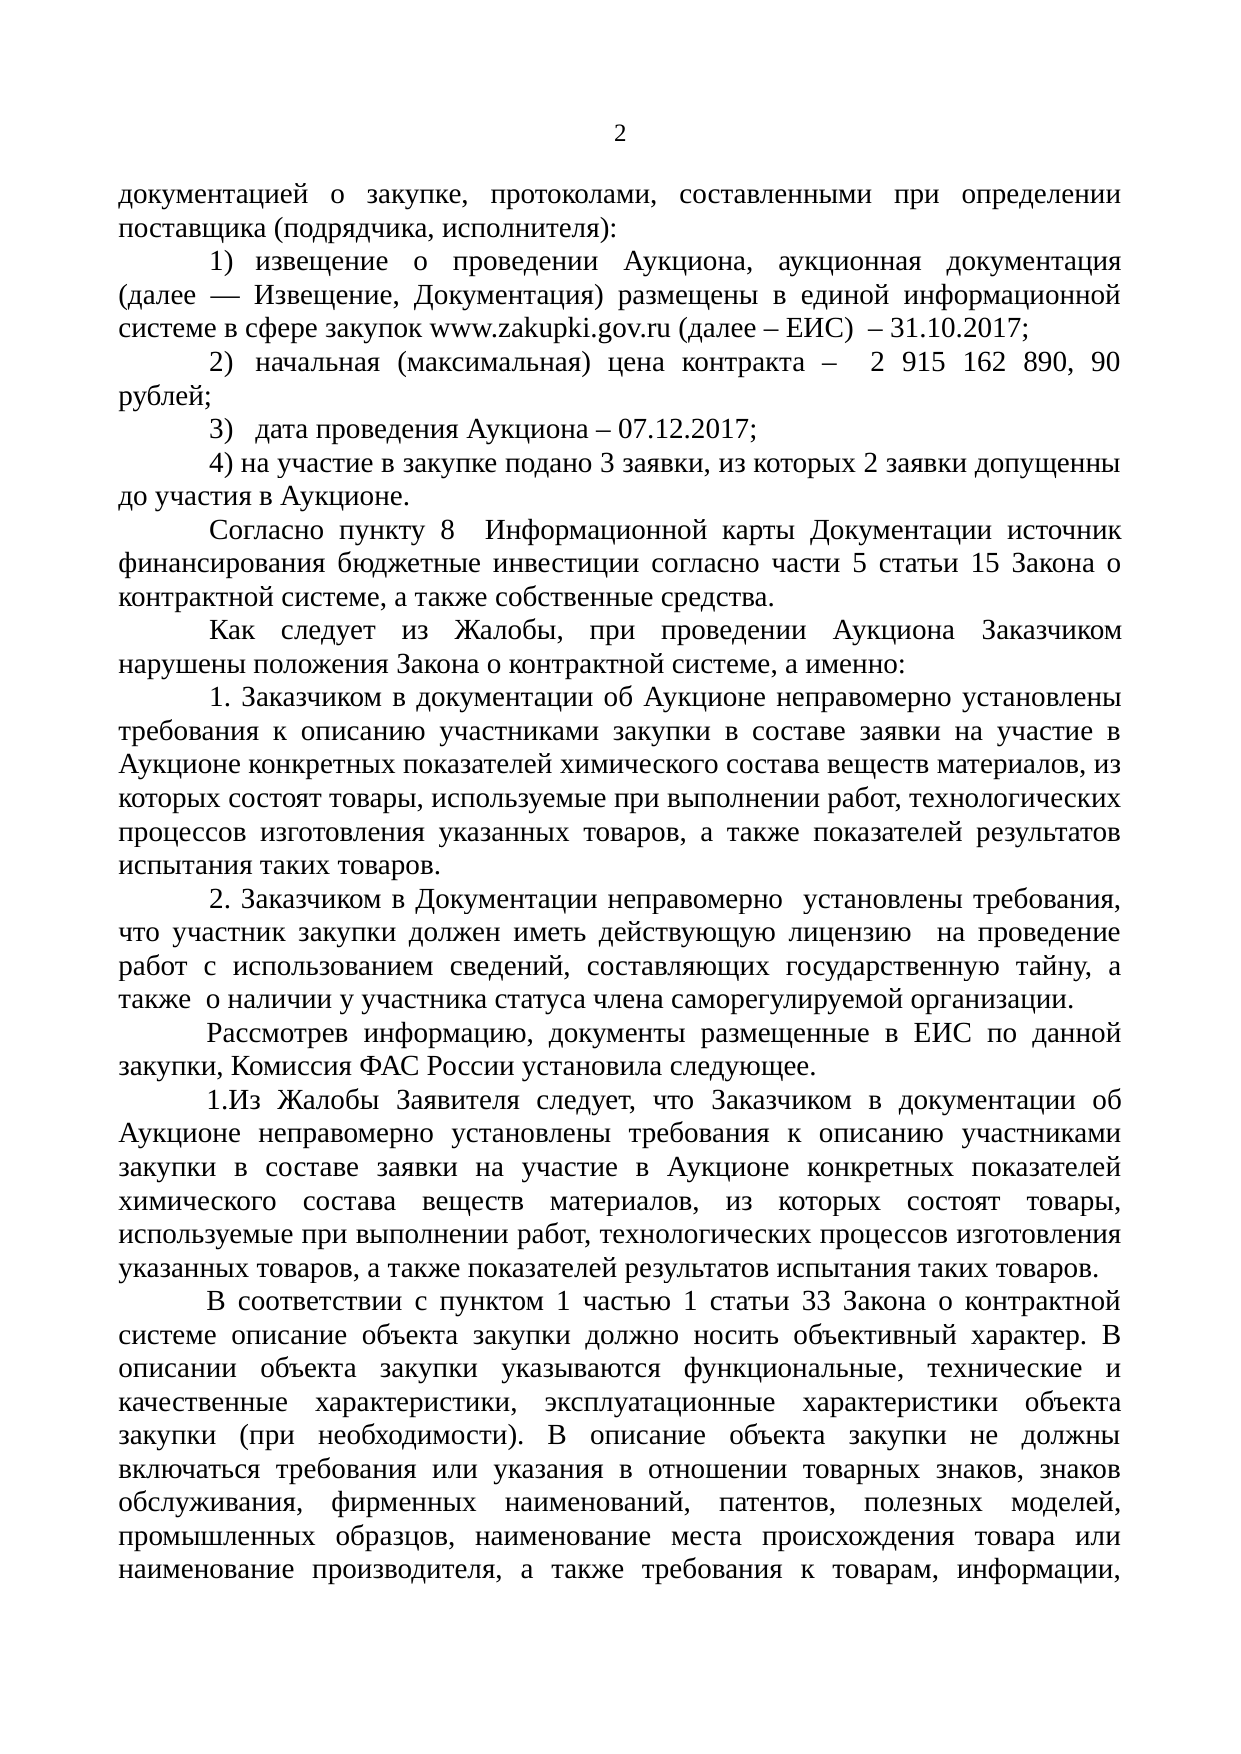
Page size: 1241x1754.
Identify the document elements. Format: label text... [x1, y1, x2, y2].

text 2) начальная (максимальная) цена контракта – 2 915 162 890, 90 рублей; [118, 344, 1122, 411]
text 4) на участие в закупке подано 3 заявки, из которых 2 заявки допущенны до участия в Аукционе. [118, 445, 1122, 512]
text 1) извещение о проведении Аукциона, аукционная документация (далее — Извещение, Документация) размещены в единой информационной системе в сфере закупок www.zakupki.gov.ru (далее – ЕИС) – 31.10.2017; [118, 243, 1122, 344]
text В соответствии с пунктом 1 частью 1 статьи 33 Закона о контрактной системе описание объекта закупки должно носить объективный характер. В описании объекта закупки указываются функциональные, технические и качественные характеристики, эксплуатационные характеристики объекта закупки (при необходимости). В описание объекта закупки не должны включаться требования или указания в отношении товарных знаков, знаков обслуживания, фирменных наименований, патентов, полезных моделей, промышленных образцов, наименование места происхождения товара или наименование производителя, а также требования к товарам, информации, [118, 1283, 1122, 1585]
text 2. Заказчиком в Документации неправомерно установлены требования, что участник закупки должен иметь действующую лицензию на проведение работ с использованием сведений, составляющих государственную тайну, а также о наличии у участника статуса члена саморегулируемой организации. [118, 881, 1122, 1015]
text 3) дата проведения Аукциона – 07.12.2017; [118, 411, 1122, 445]
text Согласно пункту 8 Информационной карты Документации источник финансирования бюджетные инвестиции согласно части 5 статьи 15 Закона о контрактной системе, а также собственные средства. [118, 512, 1122, 612]
text Рассмотрев информацию, документы размещенные в ЕИС по данной закупки, Комиссия ФАС России установила следующее. [118, 1015, 1122, 1082]
text 1.Из Жалобы Заявителя следует, что Заказчиком в документации об Аукционе неправомерно установлены требования к описанию участниками закупки в составе заявки на участие в Аукционе конкретных показателей химического состава веществ материалов, из которых состоят товары, используемые при выполнении работ, технологических процессов изготовления указанных товаров, а также показателей результатов испытания таких товаров. [118, 1082, 1122, 1283]
text 1. Заказчиком в документации об Аукционе неправомерно установлены требования к описанию участниками закупки в составе заявки на участие в Аукционе конкретных показателей химического состава веществ материалов, из которых состоят товары, используемые при выполнении работ, технологических процессов изготовления указанных товаров, а также показателей результатов испытания таких товаров. [118, 679, 1122, 881]
text Как следует из Жалобы, при проведении Аукциона Заказчиком нарушены положения Закона о контрактной системе, а именно: [118, 612, 1122, 679]
text документацией о закупке, протоколами, составленными при определении поставщика (подрядчика, исполнителя): [118, 176, 1122, 243]
